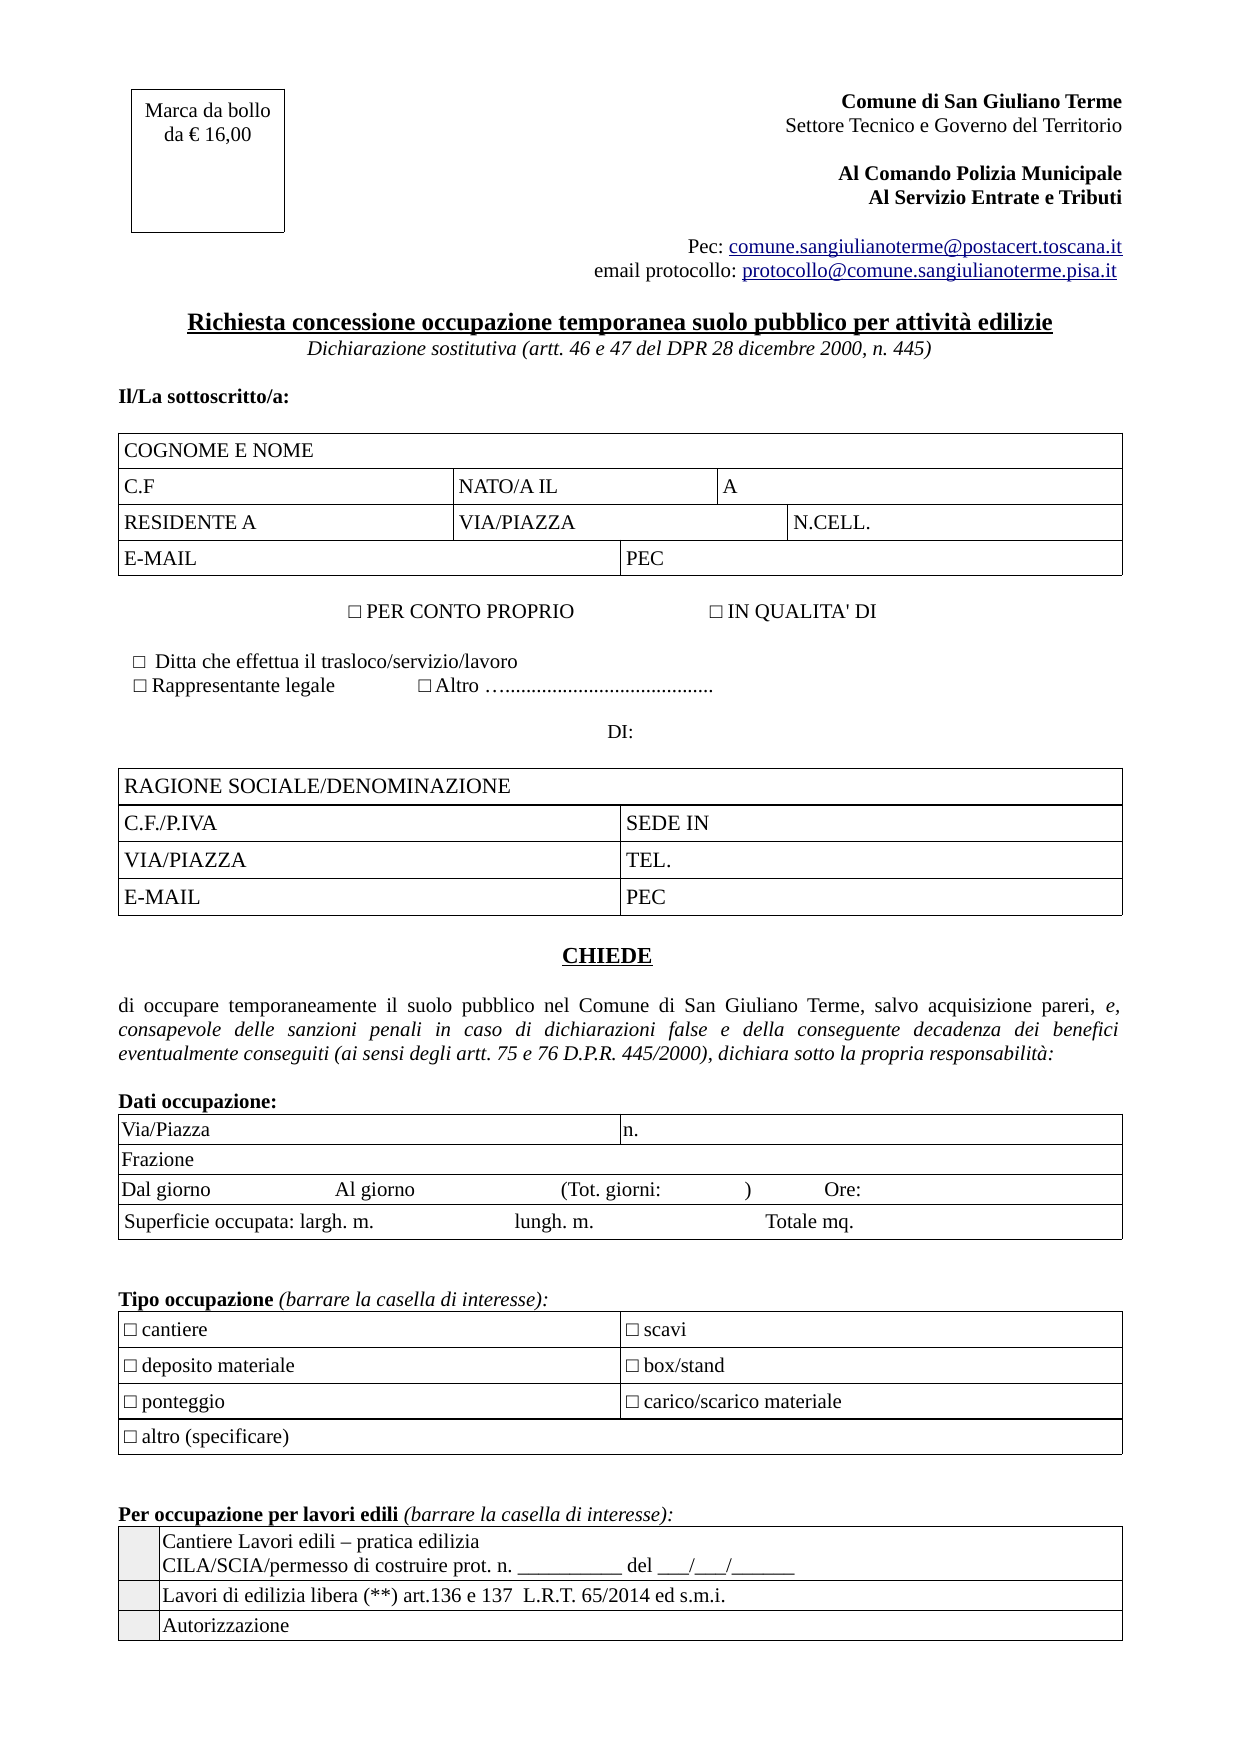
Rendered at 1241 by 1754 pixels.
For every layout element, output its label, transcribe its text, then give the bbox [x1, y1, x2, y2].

text DI: [118, 719, 1122, 742]
text Pec: comune.sangiulianoterme@postacert.toscana.it [118, 234, 1122, 258]
text Al Comando Polizia Municipale [285, 161, 1122, 185]
table_header E-MAIL [119, 541, 620, 575]
table_header VIA/PIAZZA [454, 505, 787, 539]
table_cell [119, 1581, 159, 1610]
text Per occupazione per lavori edili (barrare la casella di interesse): [118, 1502, 1122, 1526]
table_header E-MAIL [119, 879, 620, 915]
text Il/La sottoscritto/a: [118, 384, 1122, 408]
text □ Ditta che effettua il trasloco/servizio/lavoro [118, 649, 1122, 673]
table_header Cantiere Lavori edili – pratica edilizia CILA/SCIA/permesso di costruire prot. n. __________ del ___/___/______ [160, 1527, 1122, 1580]
table_cell □ carico/scarico materiale [621, 1384, 1122, 1418]
table_header TEL. [621, 842, 1122, 878]
table_header RESIDENTE A [119, 505, 453, 539]
text Comune di San Giuliano Terme [132, 90, 284, 232]
text Tipo occupazione (barrare la casella di interesse): [118, 1287, 1122, 1311]
table_header □ altro (specificare) [119, 1420, 1122, 1454]
table_header SEDE IN [621, 806, 1122, 841]
table_header NATO/A IL [454, 469, 717, 504]
table_cell Dal giorno Al giorno (Tot. giorni: ) Ore: [119, 1175, 1122, 1203]
table_header Via/Piazza [119, 1115, 620, 1143]
table_header PEC [621, 879, 1122, 915]
text □ Rappresentante legale □ Altro …........................................ [118, 673, 1122, 697]
table_header □ cantiere [119, 1312, 620, 1347]
table_cell Frazione [119, 1145, 1122, 1173]
table_header C.F [119, 469, 453, 504]
table_header PEC [621, 541, 1122, 575]
table_header C.F./P.IVA [119, 806, 620, 841]
table_cell Autorizzazione [160, 1611, 1122, 1640]
text Dati occupazione: [118, 1089, 1122, 1113]
text di occupare temporaneamente il suolo pubblico nel Comune di San Giuliano Terme, salvo acquisizione pareri, e, consapevole delle sanzioni penali in caso di dichiarazioni false e della conseguente decadenza dei benefici eventualmente conseguiti (ai sensi degli artt. 75 e 76 D.P.R. 445/2000), dichiara sotto la propria responsabilità: [118, 993, 1122, 1065]
table_header Superficie occupata: largh. m. lungh. m. Totale mq. [119, 1205, 1122, 1239]
table_header □ scavi [621, 1312, 1122, 1347]
table_header A [718, 469, 1122, 504]
text Dichiarazione sostitutiva (artt. 46 e 47 del DPR 28 dicembre 2000, n. 445) [118, 336, 1122, 360]
text Comune di San Giuliano Terme [118, 88, 284, 113]
table_cell Lavori di edilizia libera (**) art.136 e 137 L.R.T. 65/2014 ed s.m.i. [160, 1581, 1122, 1610]
text Marca da bollo da € 16,00 [140, 97, 275, 146]
table_cell □ deposito materiale [119, 1348, 620, 1383]
text Al Servizio Entrate e Tributi [285, 185, 1122, 209]
table_header N.CELL. [788, 505, 1122, 539]
table_header [119, 1527, 159, 1580]
table_cell □ ponteggio [119, 1384, 620, 1418]
text email protocollo: protocollo@comune.sangiulianoterme.pisa.it [118, 258, 1122, 282]
table_header COGNOME E NOME [119, 434, 1122, 468]
table_header n. [621, 1115, 1122, 1143]
table_cell [119, 1611, 159, 1640]
text Comune di San Giuliano Terme [285, 88, 1122, 113]
text Settore Tecnico e Governo del Territorio [285, 113, 1122, 137]
text □ PER CONTO PROPRIO □ IN QUALITA' DI [118, 599, 1122, 623]
text CHIEDE [118, 940, 1122, 969]
table_header RAGIONE SOCIALE/DENOMINAZIONE [119, 769, 1122, 804]
table_header VIA/PIAZZA [119, 842, 620, 878]
text Richiesta concessione occupazione temporanea suolo pubblico per attività edilizie [118, 307, 1122, 336]
table_cell □ box/stand [621, 1348, 1122, 1383]
